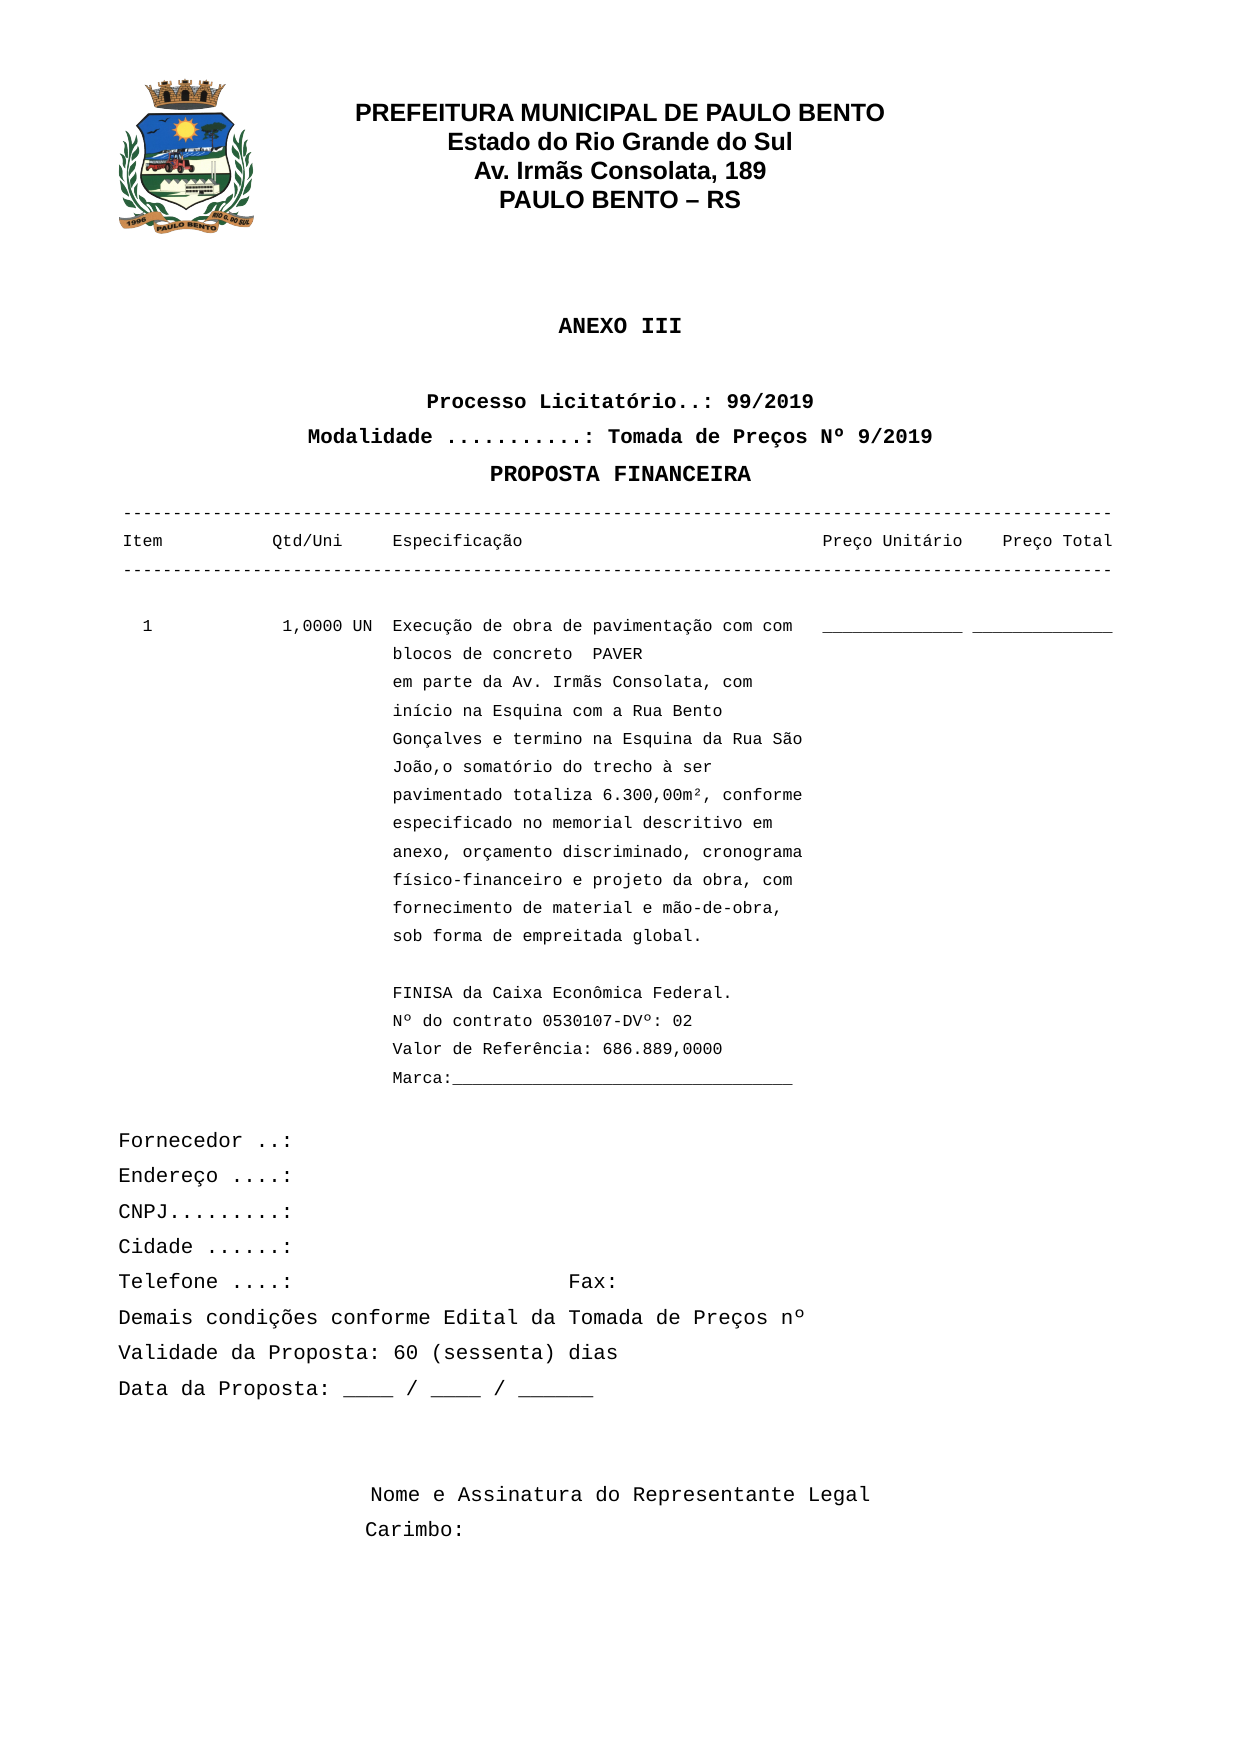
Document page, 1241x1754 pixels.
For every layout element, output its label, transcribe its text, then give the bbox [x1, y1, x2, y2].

text ANEXO III [118, 314, 1122, 340]
text Validade da Proposta: 60 (sessenta) dias [118, 1342, 1122, 1366]
text Nome e Assinatura do Representante Legal [118, 1484, 1122, 1508]
text --------------------------------------------------------------------------------------------------- Item Qtd/Uni Especificação Preço Unitário Preço Total --------------------------------------------------------------------------------------------------- 1 1,0000 UN Execução de obra de pavimentação com com ______________ ______________ blocos de concreto PAVER em parte da Av. Irmãs Consolata, com início na Esquina com a Rua Bento Gonçalves e termino na Esquina da Rua São João,o somatório do trecho à ser pavimentado totaliza 6.300,00m², conforme especificado no memorial descritivo em anexo, orçamento discriminado, cronograma físico-financeiro e projeto da obra, com fornecimento de material e mão-de-obra, sob forma de empreitada global. FINISA da Caixa Econômica Federal. Nº do contrato 0530107-DVº: 02 Valor de Referência: 686.889,0000 Marca:__________________________________ [118, 500, 1122, 1120]
text Demais condições conforme Edital da Tomada de Preços nº [118, 1307, 1122, 1331]
picture [118, 78, 254, 234]
text Fornecedor ..: [118, 1130, 1122, 1153]
text Data da Proposta: ____ / ____ / ______ [118, 1378, 1122, 1401]
text Endereço ....: [118, 1165, 1122, 1189]
text CNPJ.........: [118, 1201, 1122, 1224]
text PROPOSTA FINANCEIRA [118, 462, 1122, 488]
text Processo Licitatório..: 99/2019 [118, 391, 1122, 415]
text Modalidade ...........: Tomada de Preços Nº 9/2019 [118, 427, 1122, 450]
text Carimbo: [118, 1519, 1122, 1543]
text Telefone ....: Fax: [118, 1271, 1122, 1295]
text Cidade ......: [118, 1236, 1122, 1260]
